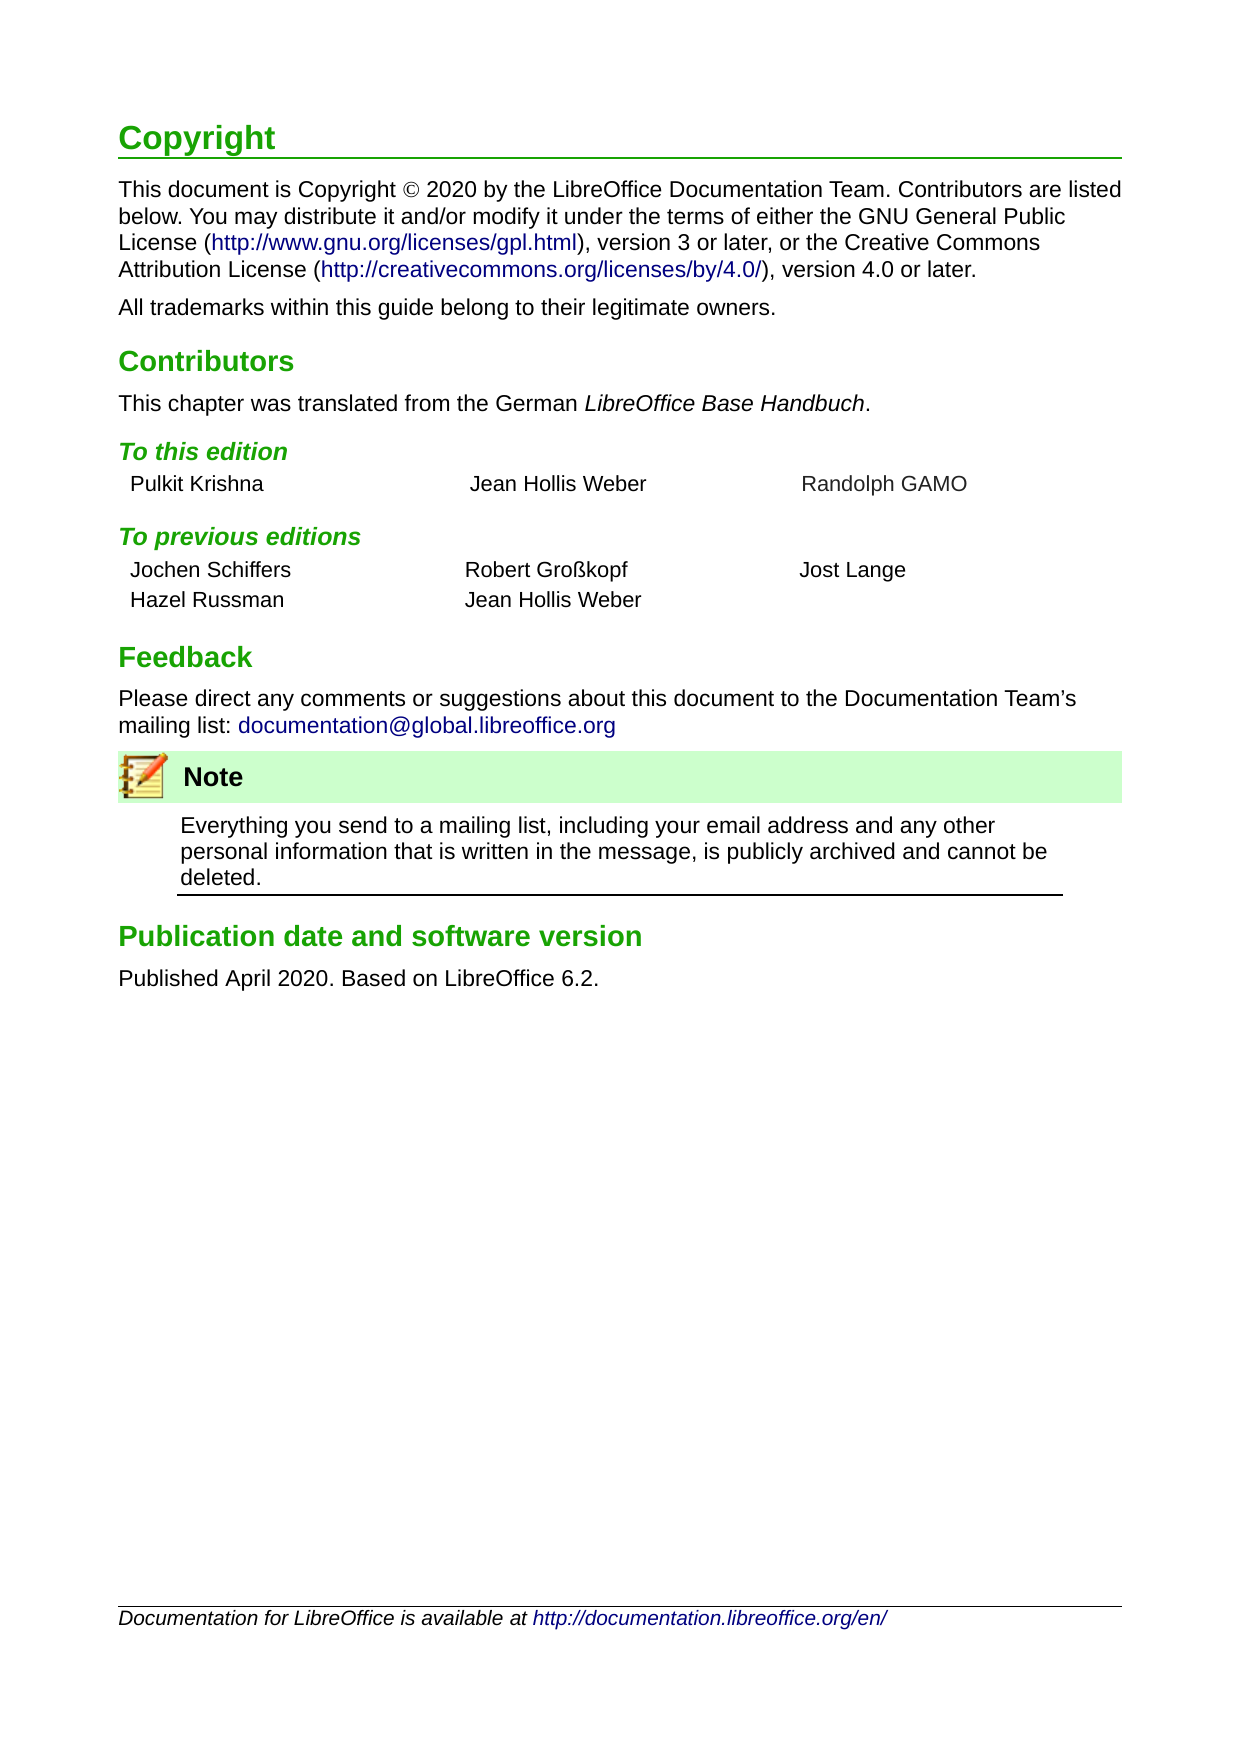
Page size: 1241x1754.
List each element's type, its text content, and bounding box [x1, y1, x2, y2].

text Published April 2020. Based on LibreOffice 6.2. [118, 965, 1122, 991]
subtitle Feedback [118, 640, 1122, 673]
table_header Randolph GAMO [789, 471, 1122, 501]
text Please direct any comments or suggestions about this document to the Documentation Team’s mailing list: documentation@global.libreoffice.org [118, 685, 1122, 738]
table_cell [788, 586, 1122, 616]
table_header Pulkit Krishna [118, 471, 458, 501]
subtitle Note [118, 751, 1122, 803]
text This chapter was translated from the German LibreOffice Base Handbuch. [118, 390, 1122, 416]
table_header Robert Großkopf [453, 557, 787, 586]
subtitle Publication date and software version [118, 919, 1122, 953]
table_cell Hazel Russman [118, 586, 453, 616]
table_header Jost Lange [788, 557, 1122, 586]
text Everything you send to a mailing list, including your email address and any other personal information that is written in the message, is publicly archived and cannot be deleted. [177, 808, 1063, 894]
subtitle To this edition [118, 437, 1122, 465]
text This document is Copyright © 2020 by the LibreOffice Documentation Team. Contributors are listed below. You may distribute it and/or modify it under the terms of either the GNU General Public License (http://www.gnu.org/licenses/gpl.html), version 3 or later, or the Creative Commons Attribution License (http://creativecommons.org/licenses/by/4.0/), version 4.0 or later. [118, 176, 1122, 282]
table_cell Jean Hollis Weber [453, 586, 787, 616]
picture [119, 751, 170, 802]
table_header Jean Hollis Weber [458, 471, 789, 501]
subtitle Contributors [118, 344, 1122, 378]
subtitle Copyright [118, 118, 1122, 157]
text All trademarks within this guide belong to their legitimate owners. [118, 294, 1122, 321]
subtitle To previous editions [118, 522, 1122, 551]
table_header Jochen Schiffers [118, 557, 453, 586]
